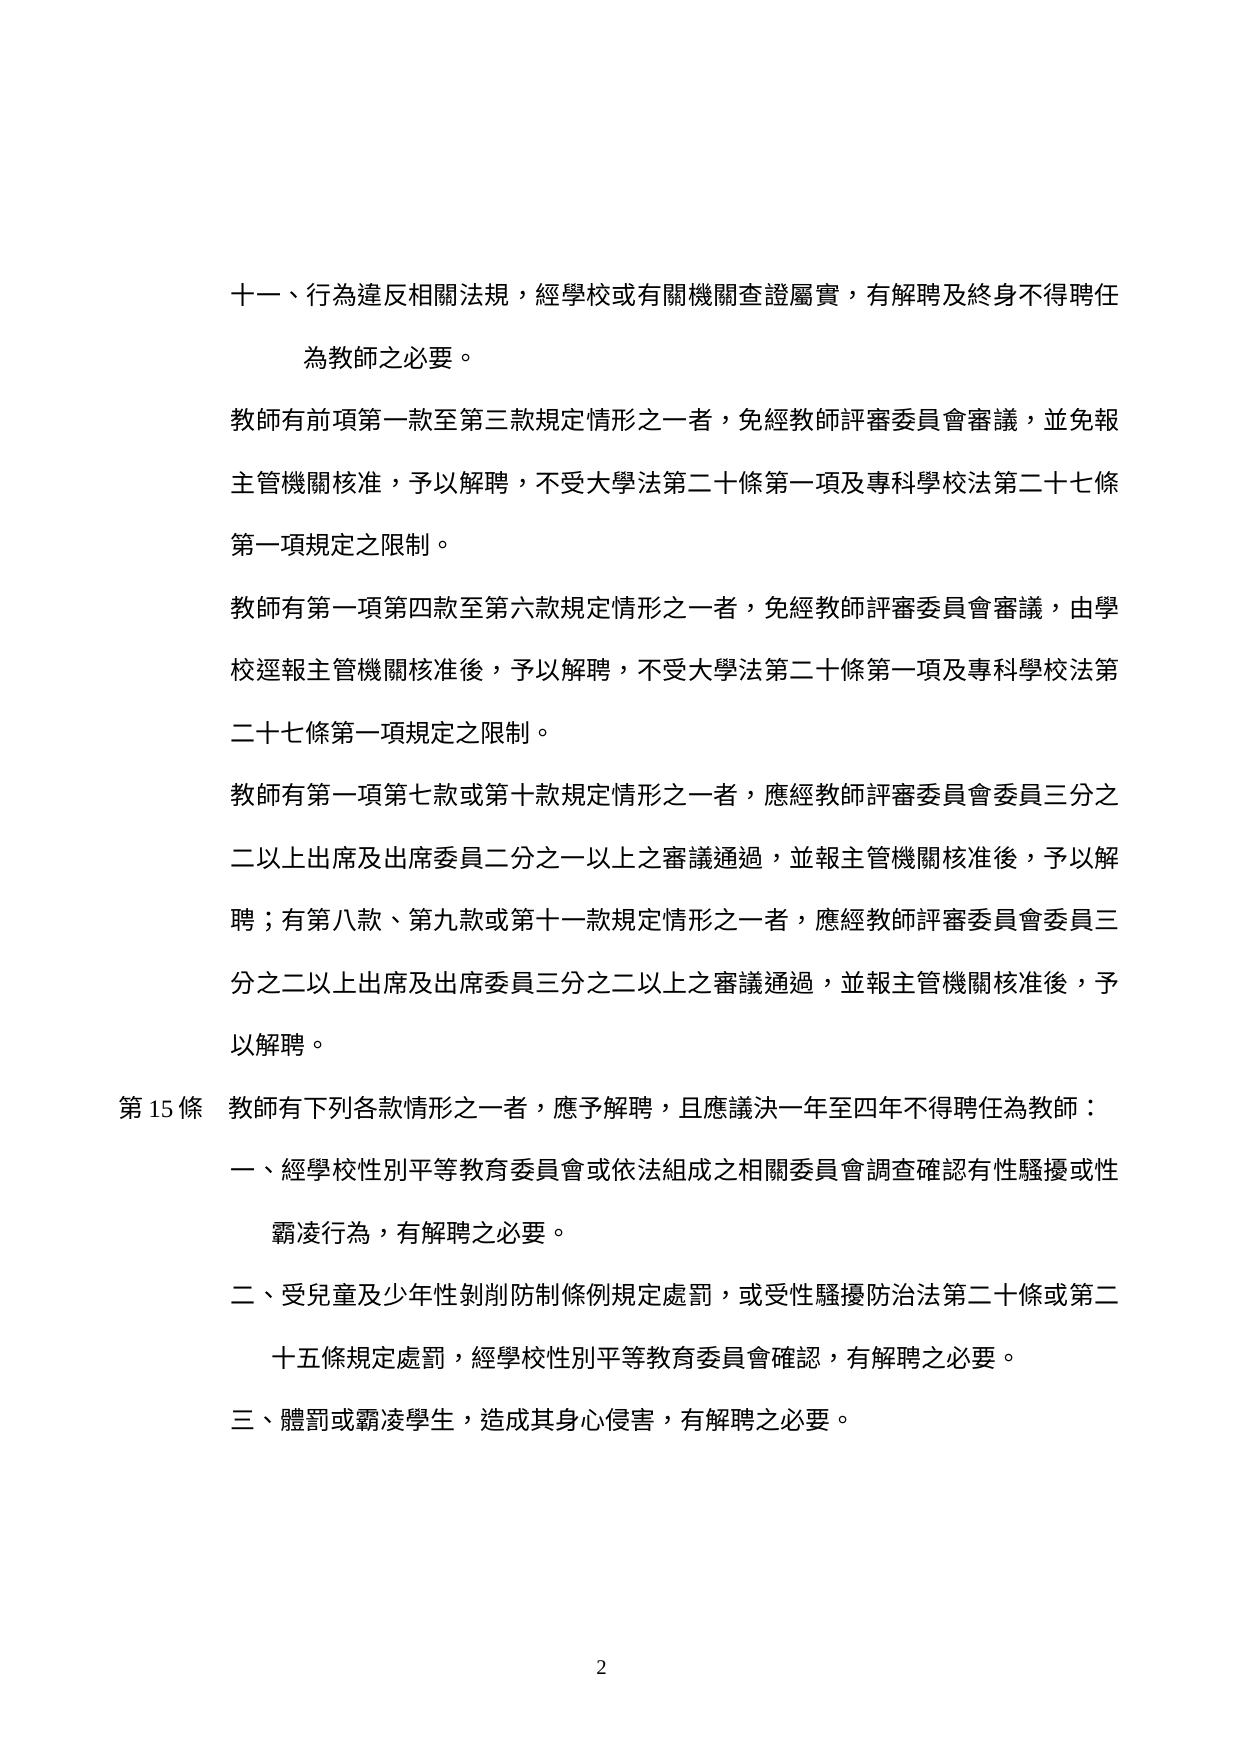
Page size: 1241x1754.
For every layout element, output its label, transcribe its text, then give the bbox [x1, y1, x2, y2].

text 教師有前項第一款至第三款規定情形之一者，免經教師評審委員會審議，並免報主管機關核准，予以解聘，不受大學法第二十條第一項及專科學校法第二十七條第一項規定之限制。 [230, 377, 1122, 564]
text 二、受兒童及少年性剝削防制條例規定處罰，或受性騷擾防治法第二十條或第二十五條規定處罰，經學校性別平等教育委員會確認，有解聘之必要。 [230, 1252, 1122, 1377]
text 一、經學校性別平等教育委員會或依法組成之相關委員會調查確認有性騷擾或性霸凌行為，有解聘之必要。 [230, 1127, 1122, 1252]
text 十一、行為違反相關法規，經學校或有關機關查證屬實，有解聘及終身不得聘任為教師之必要。 [230, 252, 1122, 377]
text 教師有第一項第四款至第六款規定情形之一者，免經教師評審委員會審議，由學校逕報主管機關核准後，予以解聘，不受大學法第二十條第一項及專科學校法第二十七條第一項規定之限制。 [230, 564, 1122, 752]
text 教師有第一項第七款或第十款規定情形之一者，應經教師評審委員會委員三分之二以上出席及出席委員二分之一以上之審議通過，並報主管機關核准後，予以解聘；有第八款、第九款或第十一款規定情形之一者，應經教師評審委員會委員三分之二以上出席及出席委員三分之二以上之審議通過，並報主管機關核准後，予以解聘。 [230, 752, 1122, 1064]
text 第15條 教師有下列各款情形之一者，應予解聘，且應議決一年至四年不得聘任為教師： [118, 1064, 1122, 1127]
text 三、體罰或霸凌學生，造成其身心侵害，有解聘之必要。 [230, 1377, 1122, 1439]
